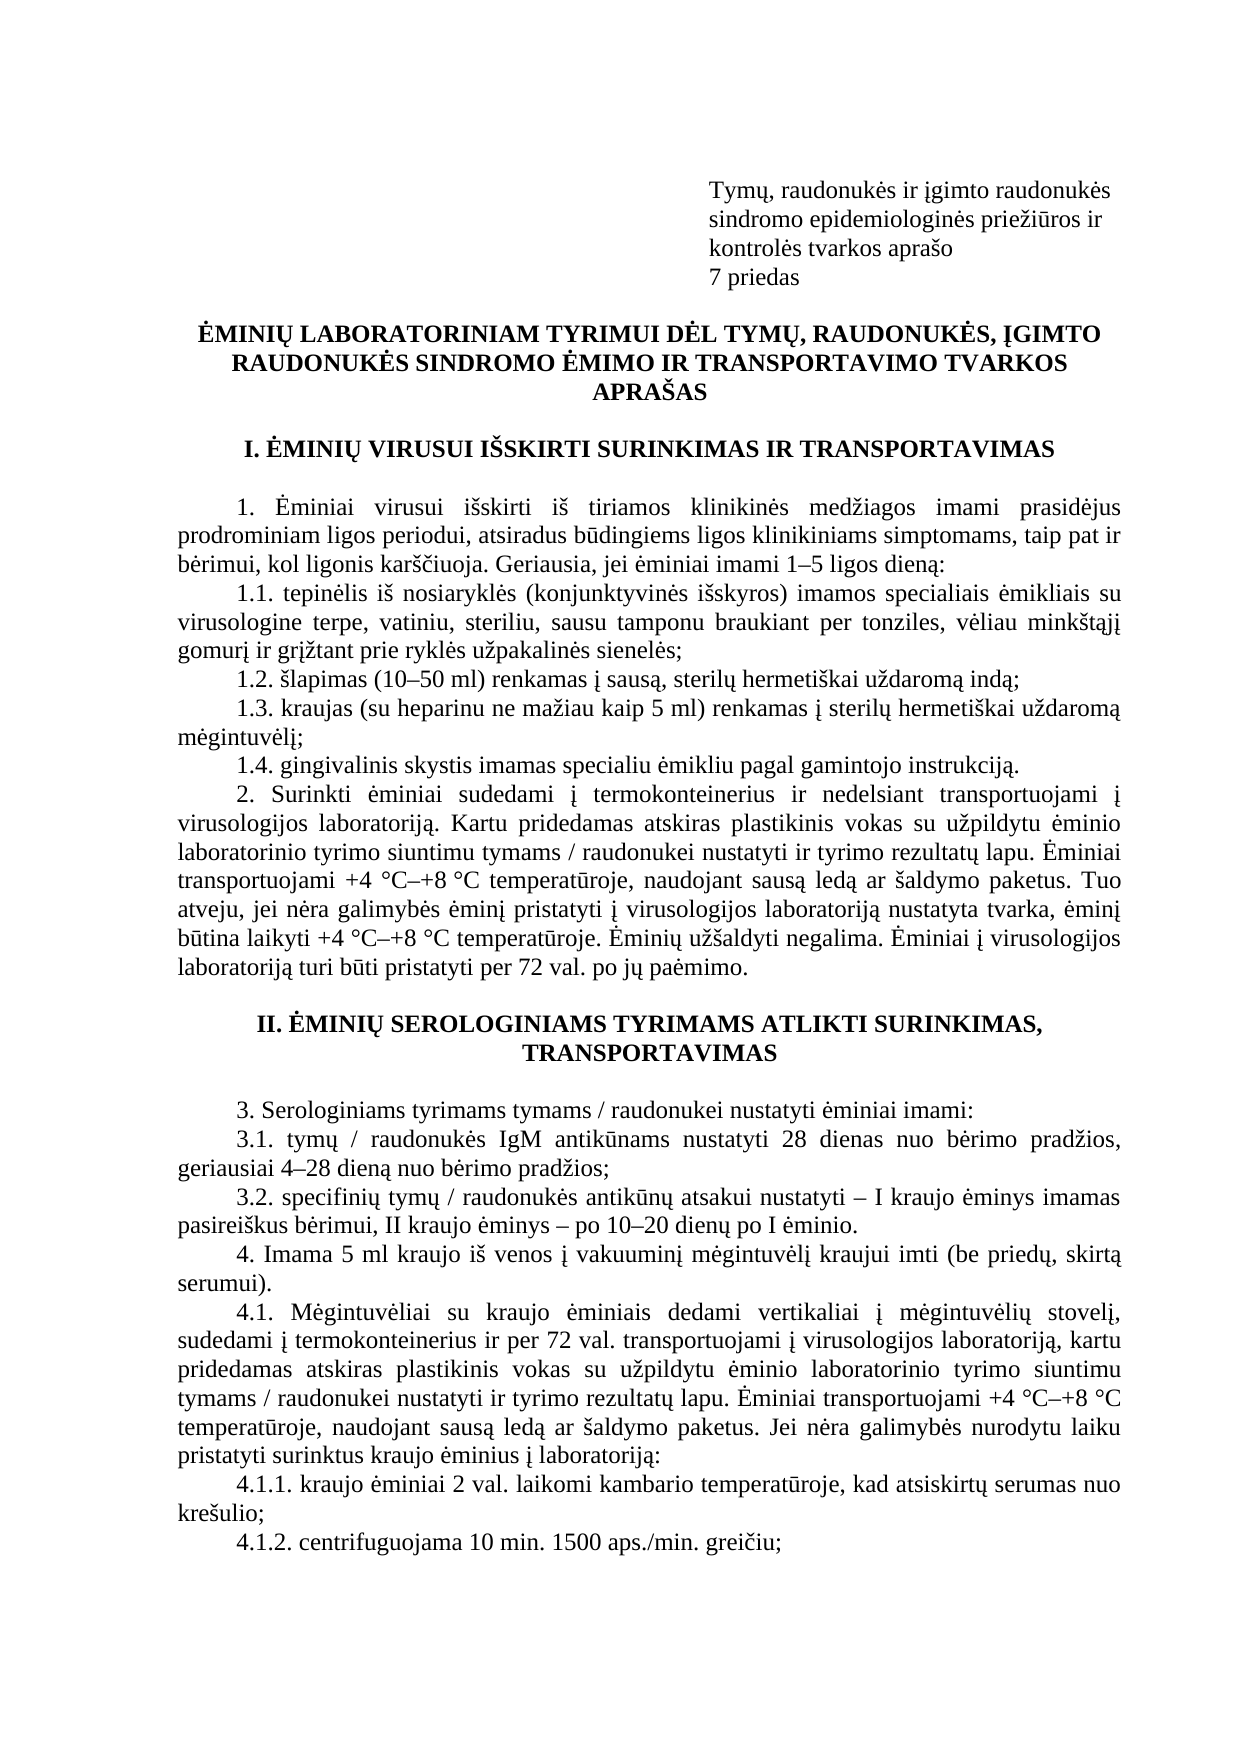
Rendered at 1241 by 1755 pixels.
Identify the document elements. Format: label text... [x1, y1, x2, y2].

text 3.2. specifinių tymų / raudonukės antikūnų atsakui nustatyti – I kraujo ėminys imamas pasireiškus bėrimui, II kraujo ėminys – po 10–20 dienų po I ėminio. [177, 1182, 1122, 1239]
text Tymų, raudonukės ir įgimto raudonukės [702, 176, 1122, 204]
text 1.2. šlapimas (10–50 ml) renkamas į sausą, sterilų hermetiškai uždaromą indą; [177, 664, 1122, 693]
text 4. Imama 5 ml kraujo iš venos į vakuuminį mėgintuvėlį kraujui imti (be priedų, skirtą serumui). [177, 1239, 1122, 1297]
text 7 priedas [177, 262, 1122, 291]
text 3. Serologiniams tyrimams tymams / raudonukei nustatyti ėminiai imami: [177, 1096, 1122, 1124]
text kontrolės tvarkos aprašo [177, 233, 1122, 262]
text 1.3. kraujas (su heparinu ne mažiau kaip 5 ml) renkamas į sterilų hermetiškai uždaromą mėgintuvėlį; [177, 693, 1122, 751]
text 4.1.2. centrifuguojama 10 min. 1500 aps./min. greičiu; [177, 1527, 1122, 1556]
text 1.1. tepinėlis iš nosiaryklės (konjunktyvinės išskyros) imamos specialiais ėmikliais su virusologine terpe, vatiniu, steriliu, sausu tamponu braukiant per tonziles, vėliau minkštąjį gomurį ir grįžtant prie ryklės užpakalinės sienelės; [177, 578, 1122, 664]
text 3.1. tymų / raudonukės IgM antikūnams nustatyti 28 dienas nuo bėrimo pradžios, geriausiai 4–28 dieną nuo bėrimo pradžios; [177, 1124, 1122, 1182]
text I. ĖMINIŲ VIRUSUI IŠSKIRTI SURINKIMAS IR TRANSPORTAVIMAS [177, 434, 1122, 463]
text 1. Ėminiai virusui išskirti iš tiriamos klinikinės medžiagos imami prasidėjus prodrominiam ligos periodui, atsiradus būdingiems ligos klinikiniams simptomams, taip pat ir bėrimui, kol ligonis karščiuoja. Geriausia, jei ėminiai imami 1–5 ligos dieną: [177, 492, 1122, 578]
text 2. Surinkti ėminiai sudedami į termokonteinerius ir nedelsiant transportuojami į virusologijos laboratoriją. Kartu pridedamas atskiras plastikinis vokas su užpildytu ėminio laboratorinio tyrimo siuntimu tymams / raudonukei nustatyti ir tyrimo rezultatų lapu. Ėminiai transportuojami +4 °C–+8 °C temperatūroje, naudojant sausą ledą ar šaldymo paketus. Tuo atveju, jei nėra galimybės ėminį pristatyti į virusologijos laboratoriją nustatyta tvarka, ėminį būtina laikyti +4 °C–+8 °C temperatūroje. Ėminių užšaldyti negalima. Ėminiai į virusologijos laboratoriją turi būti pristatyti per 72 val. po jų paėmimo. [177, 779, 1122, 981]
text ĖMINIŲ LABORATORINIAM TYRIMUI DĖL TYMŲ, RAUDONUKĖS, ĮGIMTO RAUDONUKĖS SINDROMO ĖMIMO IR TRANSPORTAVIMO TVARKOS APRAŠAS [177, 319, 1122, 406]
text 4.1. Mėgintuvėliai su kraujo ėminiais dedami vertikaliai į mėgintuvėlių stovelį, sudedami į termokonteinerius ir per 72 val. transportuojami į virusologijos laboratoriją, kartu pridedamas atskiras plastikinis vokas su užpildytu ėminio laboratorinio tyrimo siuntimu tymams / raudonukei nustatyti ir tyrimo rezultatų lapu. Ėminiai transportuojami +4 °C–+8 °C temperatūroje, naudojant sausą ledą ar šaldymo paketus. Jei nėra galimybės nurodytu laiku pristatyti surinktus kraujo ėminius į laboratoriją: [177, 1297, 1122, 1469]
text sindromo epidemiologinės priežiūros ir [177, 204, 1122, 233]
text II. ĖMINIŲ SEROLOGINIAMS TYRIMAMS ATLIKTI SURINKIMAS, TRANSPORTAVIMAS [177, 1009, 1122, 1067]
text 1.4. gingivalinis skystis imamas specialiu ėmikliu pagal gamintojo instrukciją. [177, 751, 1122, 779]
text 4.1.1. kraujo ėminiai 2 val. laikomi kambario temperatūroje, kad atsiskirtų serumas nuo krešulio; [177, 1469, 1122, 1527]
